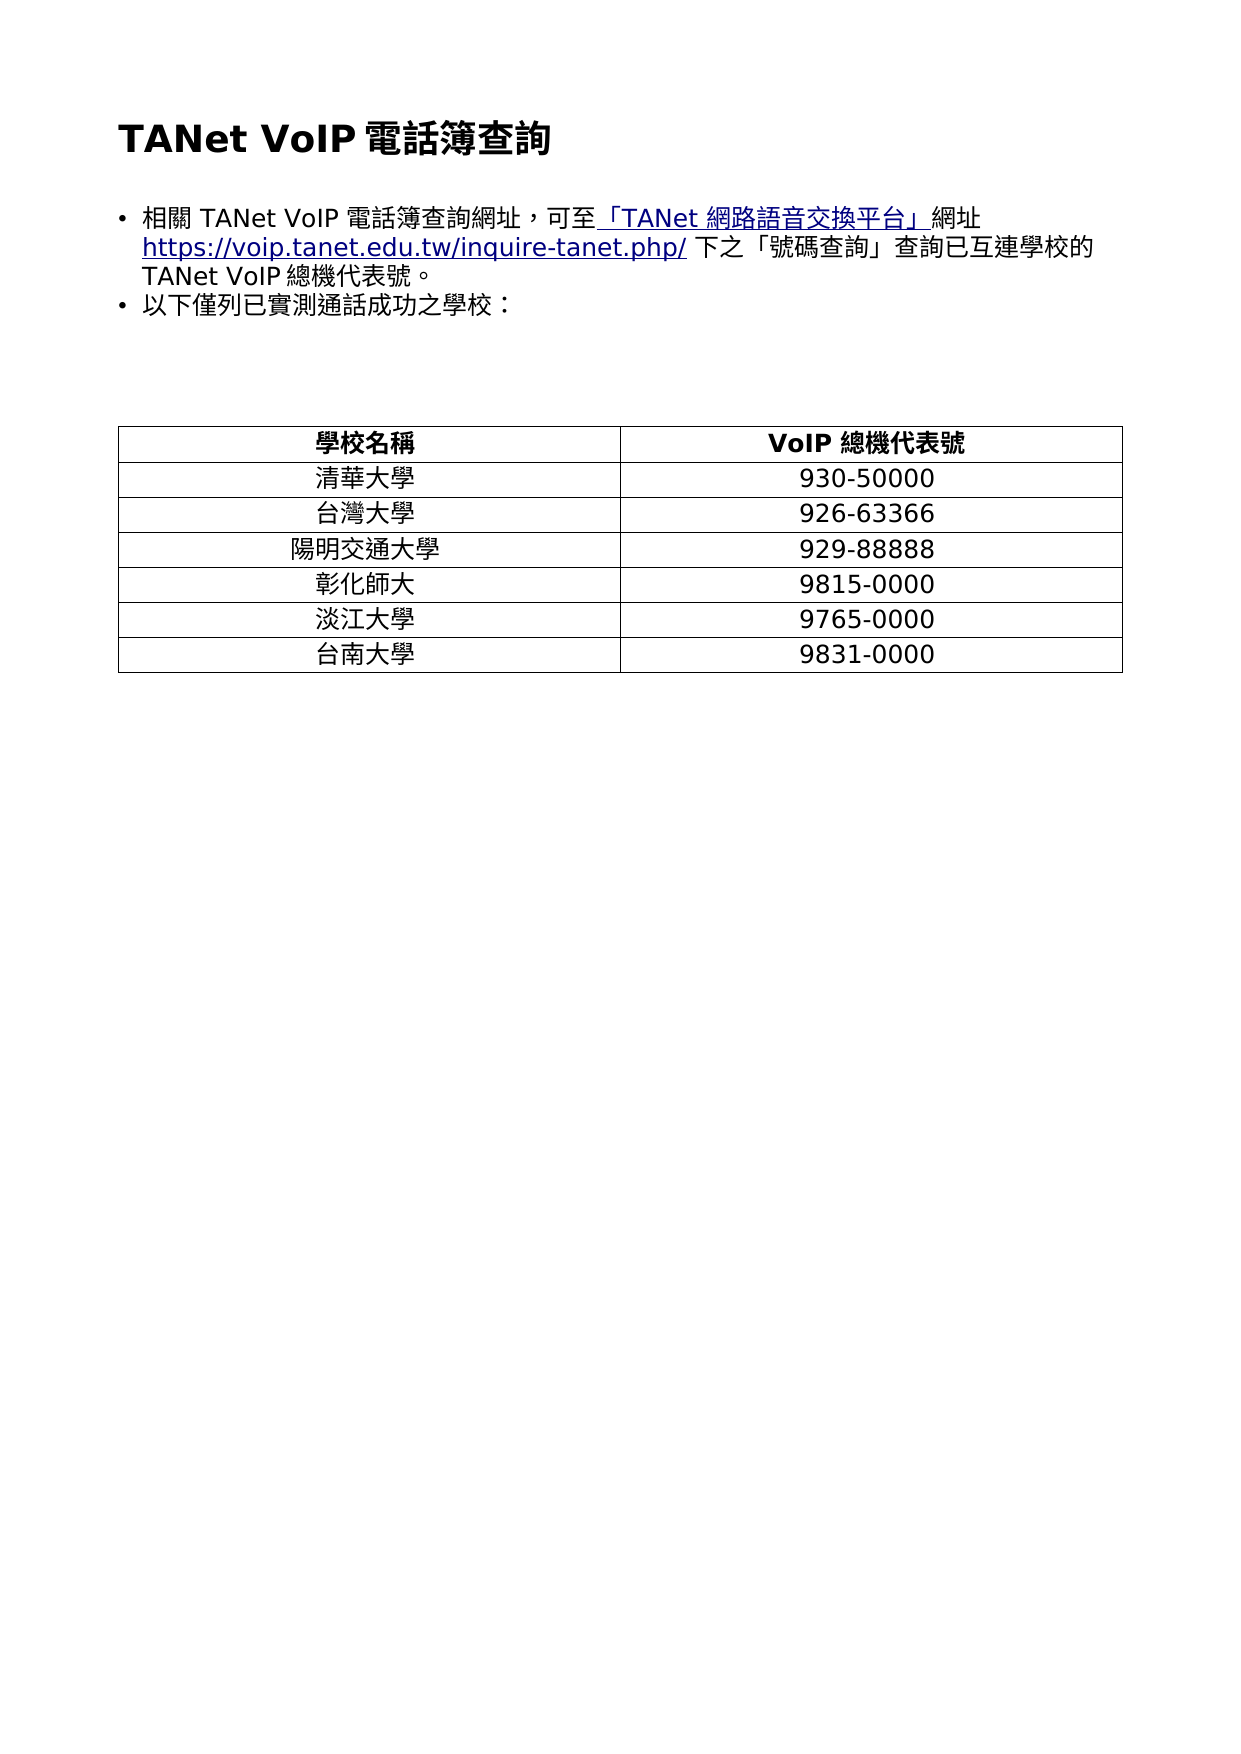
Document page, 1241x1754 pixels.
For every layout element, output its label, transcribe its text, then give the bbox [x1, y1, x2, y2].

table_cell 台灣大學 [119, 498, 620, 532]
table_cell 926-63366 [621, 498, 1122, 532]
list 以下僅列已實測通話成功之學校： [118, 291, 1122, 320]
table_cell 清華大學 [119, 463, 620, 497]
table_cell 9831-0000 [621, 638, 1122, 672]
subtitle TANet VoIP電話簿查詢 [118, 118, 1122, 162]
table_cell 彰化師大 [119, 568, 620, 602]
list 相關 TANet VoIP 電話簿查詢網址，可至「TANet 網路語音交換平台」網址 https://voip.tanet.edu.tw/inquire-tanet.php/ 下之「號碼查詢」查詢已互連學校的TANet VoIP總機代表號。 [118, 204, 1122, 291]
table_cell 929-88888 [621, 533, 1122, 567]
table_header 學校名稱 [119, 427, 620, 462]
table_cell 淡江大學 [119, 603, 620, 637]
table_cell 9765-0000 [621, 603, 1122, 637]
table_cell 陽明交通大學 [119, 533, 620, 567]
table_header VoIP 總機代表號 [621, 427, 1122, 462]
table_cell 930-50000 [621, 463, 1122, 497]
table_cell 台南大學 [119, 638, 620, 672]
table_cell 9815-0000 [621, 568, 1122, 602]
